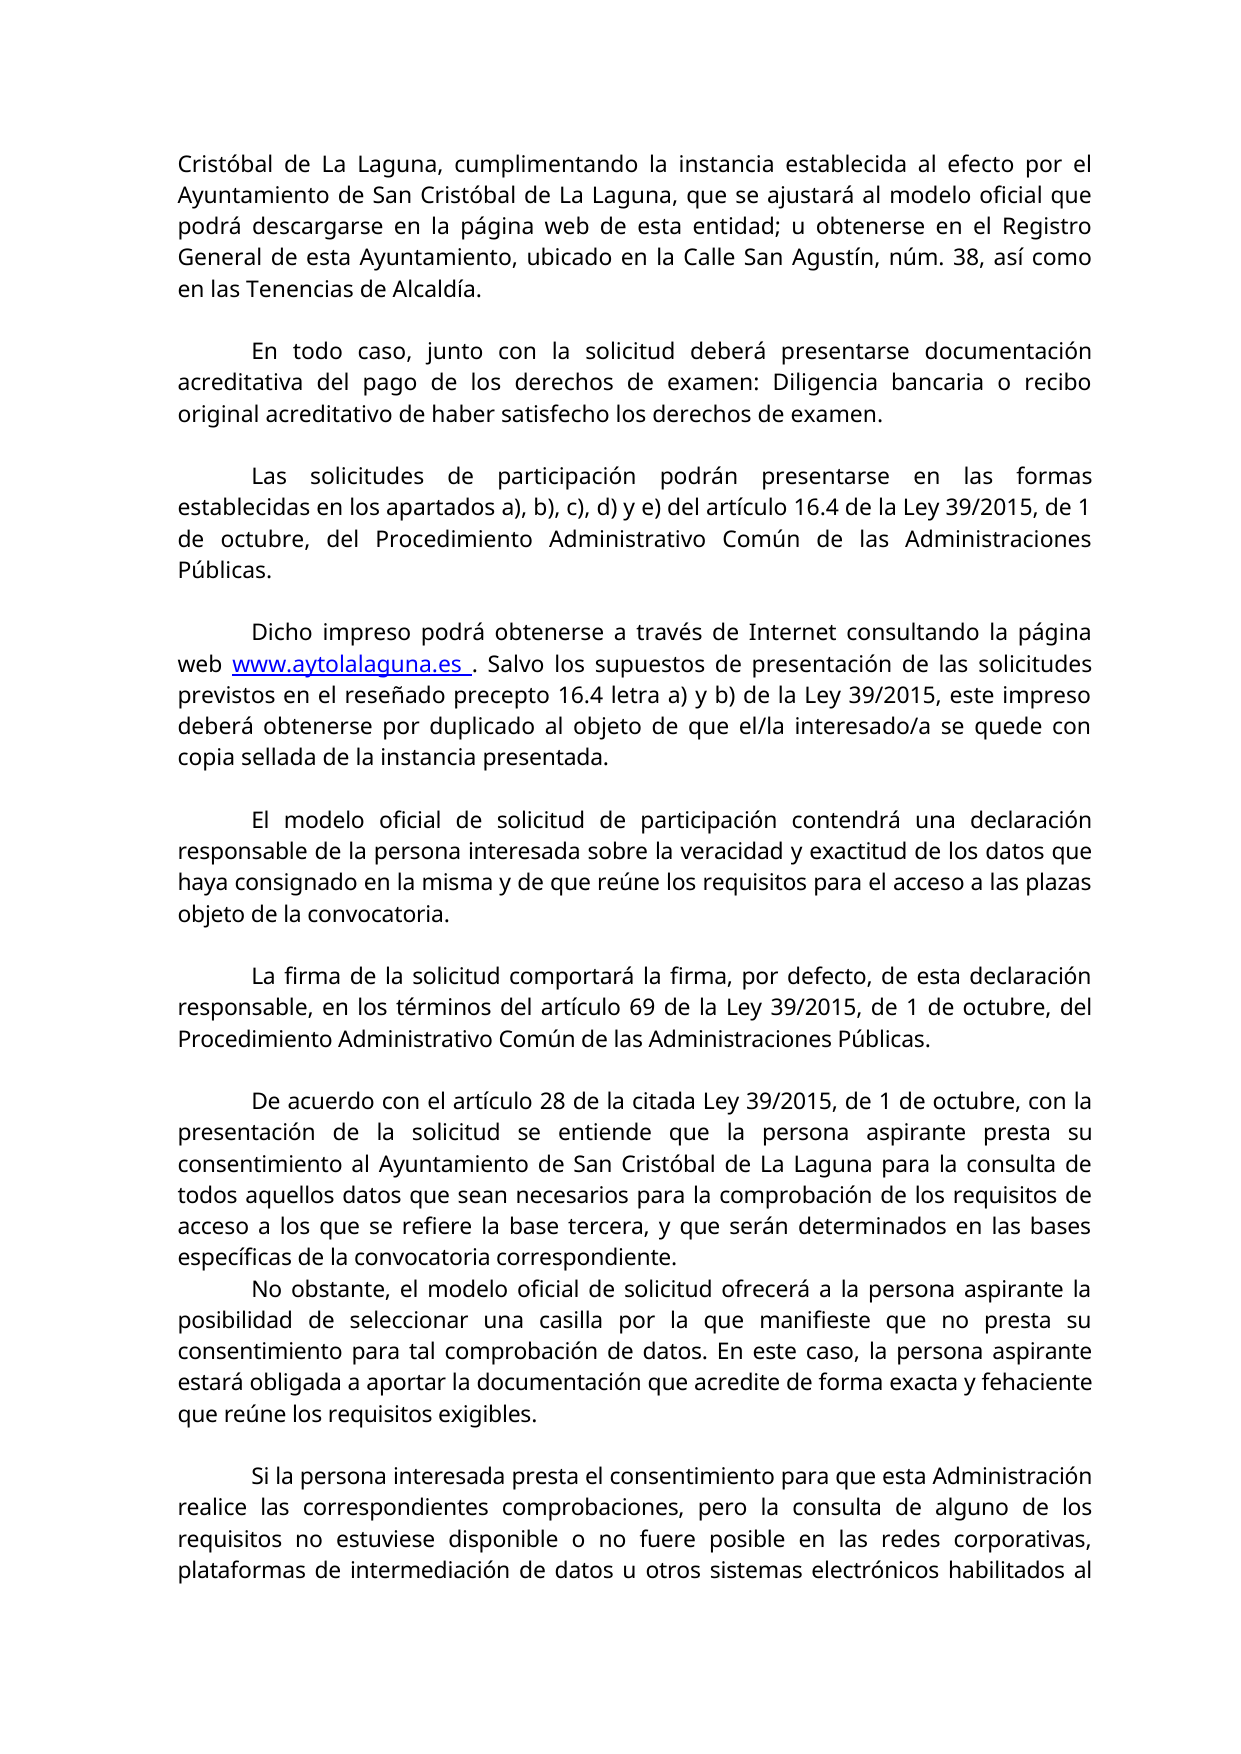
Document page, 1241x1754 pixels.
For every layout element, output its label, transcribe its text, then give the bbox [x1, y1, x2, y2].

text De acuerdo con el artículo 28 de la citada Ley 39/2015, de 1 de octubre, con la presentación de la solicitud se entiende que la persona aspirante presta su consentimiento al Ayuntamiento de San Cristóbal de La Laguna para la consulta de todos aquellos datos que sean necesarios para la comprobación de los requisitos de acceso a los que se refiere la base tercera, y que serán determinados en las bases específicas de la convocatoria correspondiente. [177, 1085, 1093, 1273]
text Las solicitudes de participación podrán presentarse en las formas establecidas en los apartados a), b), c), d) y e) del artículo 16.4 de la Ley 39/2015, de 1 de octubre, del Procedimiento Administrativo Común de las Administraciones Públicas. [177, 460, 1093, 585]
text Cristóbal de La Laguna, cumplimentando la instancia establecida al efecto por el Ayuntamiento de San Cristóbal de La Laguna, que se ajustará al modelo oficial que podrá descargarse en la página web de esta entidad; u obtenerse en el Registro General de esta Ayuntamiento, ubicado en la Calle San Agustín, núm. 38, así como en las Tenencias de Alcaldía. [177, 148, 1093, 304]
text No obstante, el modelo oficial de solicitud ofrecerá a la persona aspirante la posibilidad de seleccionar una casilla por la que manifieste que no presta su consentimiento para tal comprobación de datos. En este caso, la persona aspirante estará obligada a aportar la documentación que acredite de forma exacta y fehaciente que reúne los requisitos exigibles. [177, 1273, 1093, 1429]
text La firma de la solicitud comportará la firma, por defecto, de esta declaración responsable, en los términos del artículo 69 de la Ley 39/2015, de 1 de octubre, del Procedimiento Administrativo Común de las Administraciones Públicas. [177, 960, 1093, 1054]
text En todo caso, junto con la solicitud deberá presentarse documentación acreditativa del pago de los derechos de examen: Diligencia bancaria o recibo original acreditativo de haber satisfecho los derechos de examen. [177, 335, 1093, 429]
text Si la persona interesada presta el consentimiento para que esta Administración realice las correspondientes comprobaciones, pero la consulta de alguno de los requisitos no estuviese disponible o no fuere posible en las redes corporativas, plataformas de intermediación de datos u otros sistemas electrónicos habilitados al [177, 1460, 1093, 1585]
text El modelo oficial de solicitud de participación contendrá una declaración responsable de la persona interesada sobre la veracidad y exactitud de los datos que haya consignado en la misma y de que reúne los requisitos para el acceso a las plazas objeto de la convocatoria. [177, 804, 1093, 929]
text Dicho impreso podrá obtenerse a través de Internet consultando la página web www.aytolalaguna.es . Salvo los supuestos de presentación de las solicitudes previstos en el reseñado precepto 16.4 letra a) y b) de la Ley 39/2015, este impreso deberá obtenerse por duplicado al objeto de que el/la interesado/a se quede con copia sellada de la instancia presentada. [177, 616, 1093, 773]
